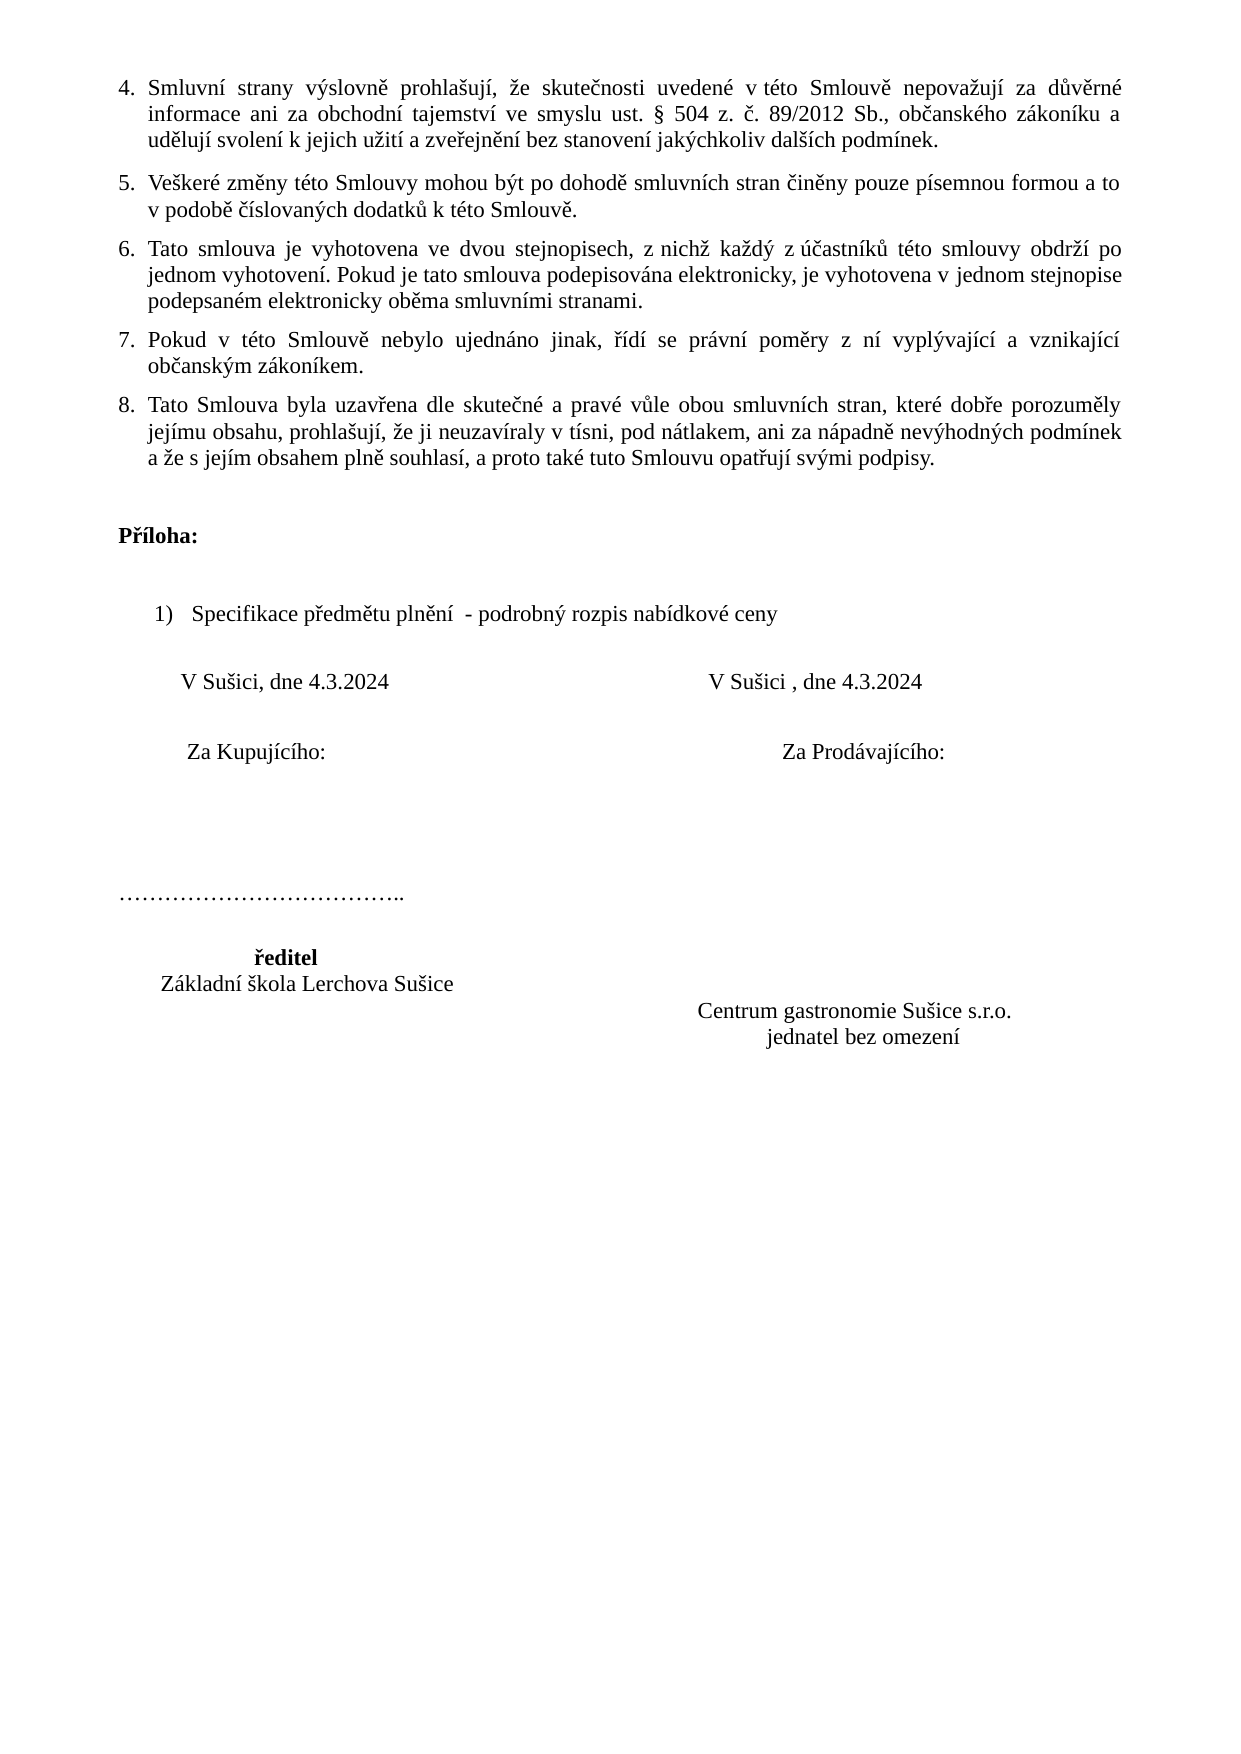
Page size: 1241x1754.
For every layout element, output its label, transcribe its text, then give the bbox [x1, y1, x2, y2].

text 6. Tato smlouva je vyhotovena ve dvou stejnopisech, z nichž každý z účastníků této smlouvy obdrží po jednom vyhotovení. Pokud je tato smlouva podepisována elektronicky, je vyhotovena v jednom stejnopise podepsaném elektronicky oběma smluvními stranami. [118, 235, 1122, 314]
text Příloha: [118, 522, 1122, 548]
text jednatel bez omezení [103, 1023, 1122, 1049]
text Za Kupujícího: Za Prodávajícího: [118, 738, 1122, 764]
text 7. Pokud v této Smlouvě nebylo ujednáno jinak, řídí se právní poměry z ní vyplývající a vznikající občanským zákoníkem. [118, 326, 1122, 379]
text 8. Tato Smlouva byla uzavřena dle skutečné a pravé vůle obou smluvních stran, které dobře porozuměly jejímu obsahu, prohlašují, že ji neuzavíraly v tísni, pod nátlakem, ani za nápadně nevýhodných podmínek a že s jejím obsahem plně souhlasí, a proto také tuto Smlouvu opatřují svými podpisy. [118, 391, 1122, 471]
text V Sušici, dne 4.3.2024 V Sušici , dne 4.3.2024 [118, 668, 1122, 694]
text Centrum gastronomie Sušice s.r.o. [103, 997, 1122, 1023]
text Základní škola Lerchova Sušice [103, 970, 1122, 997]
text ředitel [118, 944, 1122, 970]
text ……………………………….. [118, 879, 1122, 905]
text 4. Smluvní strany výslovně prohlašují, že skutečnosti uvedené v této Smlouvě nepovažují za důvěrné informace ani za obchodní tajemství ve smyslu ust. § 504 z. č. 89/2012 Sb., občanského zákoníku a udělují svolení k jejich užití a zveřejnění bez stanovení jakýchkoliv dalších podmínek. [118, 74, 1122, 153]
list Specifikace předmětu plnění - podrobný rozpis nabídkové ceny [154, 599, 1122, 626]
text 5. Veškeré změny této Smlouvy mohou být po dohodě smluvních stran činěny pouze písemnou formou a to v podobě číslovaných dodatků k této Smlouvě. [118, 169, 1122, 222]
